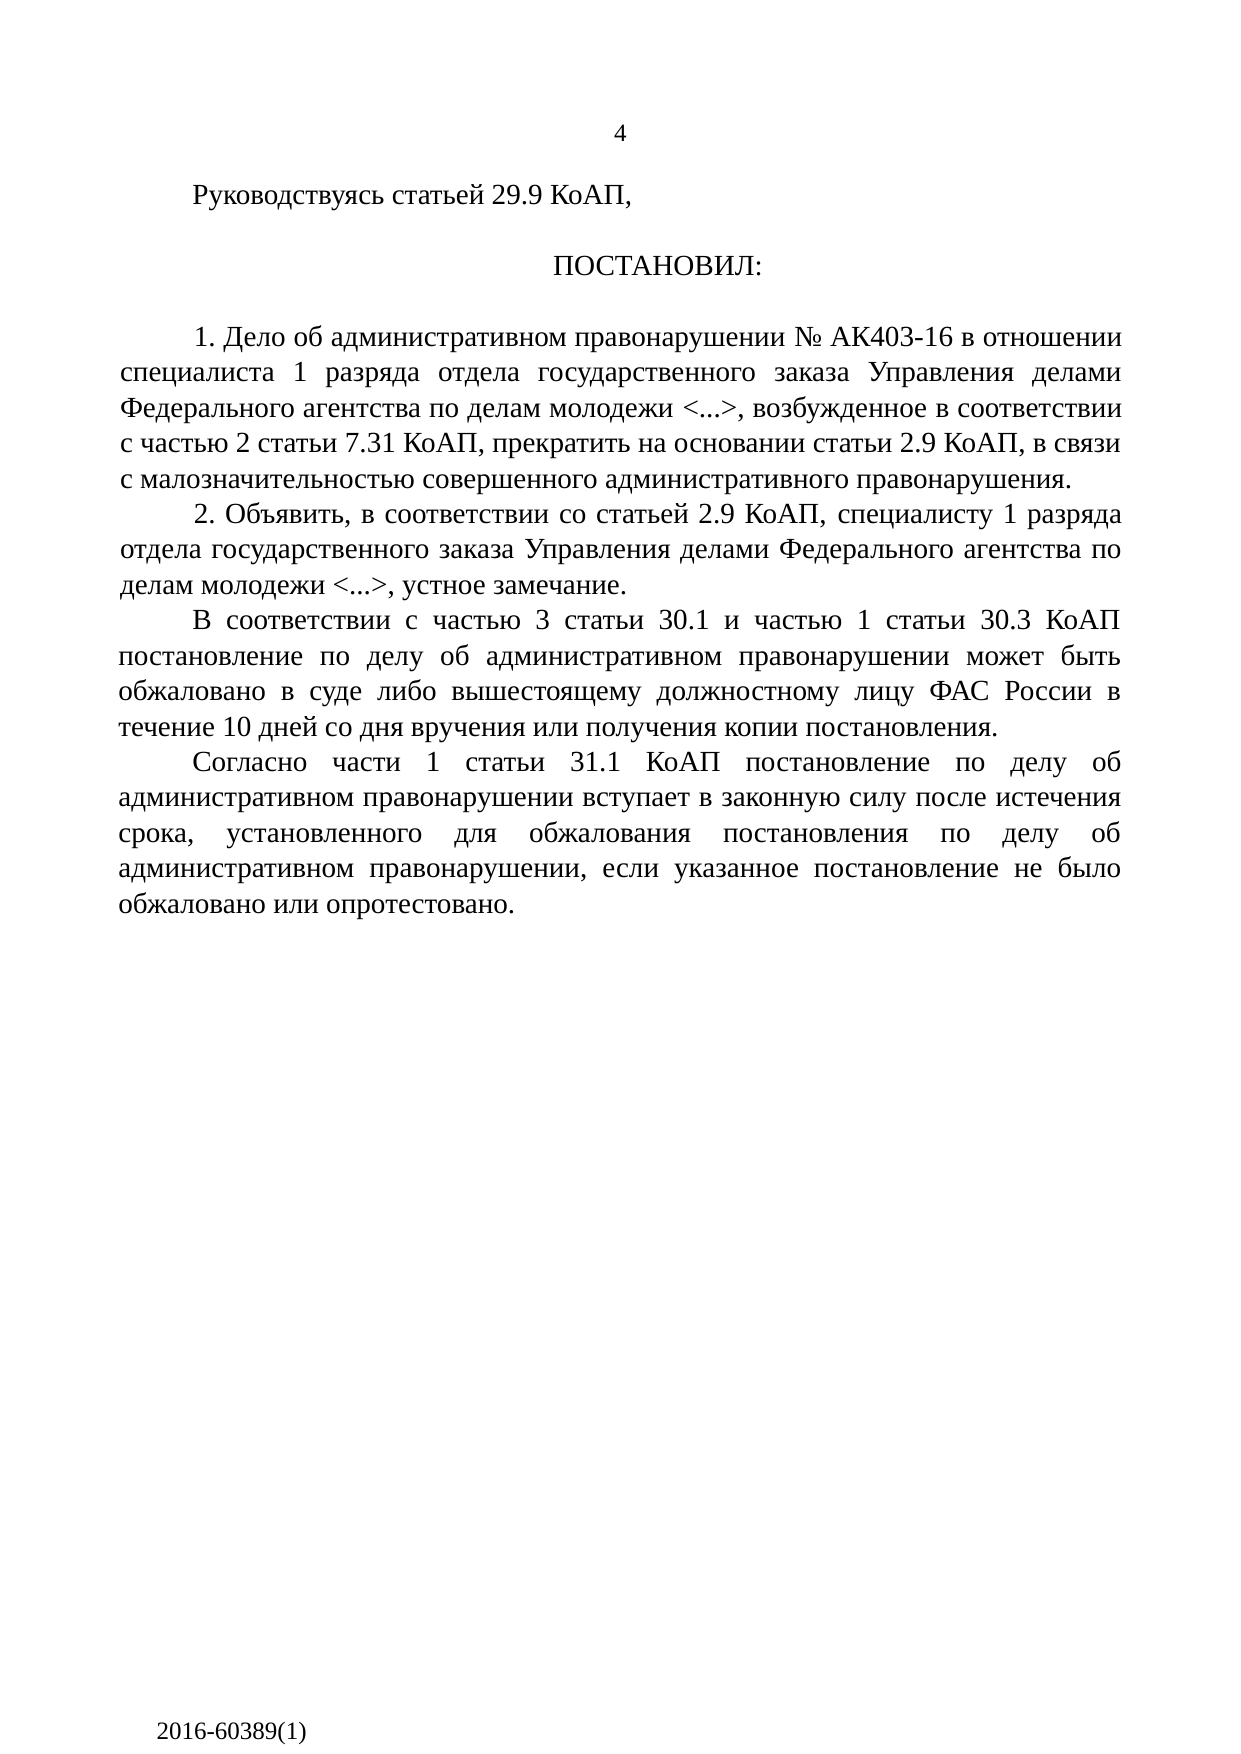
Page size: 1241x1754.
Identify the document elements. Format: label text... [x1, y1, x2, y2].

text 2. Объявить, в соответствии со статьей 2.9 КоАП, специалисту 1 разряда отдела государственного заказа Управления делами Федерального агентства по делам молодежи <...>, устное замечание. [120, 495, 1122, 601]
text ПОСТАНОВИЛ: [118, 247, 1122, 283]
text Руководствуясь статьей 29.9 КоАП, [118, 176, 1122, 212]
text 1. Дело об административном правонарушении № АК403-16 в отношении специалиста 1 разряда отдела государственного заказа Управления делами Федерального агентства по делам молодежи <...>, возбужденное в соответствии с частью 2 статьи 7.31 КоАП, прекратить на основании статьи 2.9 КоАП, в связи с малозначительностью совершенного административного правонарушения. [120, 318, 1122, 495]
text В соответствии с частью 3 статьи 30.1 и частью 1 статьи 30.3 КоАП постановление по делу об административном правонарушении может быть обжаловано в суде либо вышестоящему должностному лицу ФАС России в течение 10 дней со дня вручения или получения копии постановления. [118, 601, 1122, 743]
text Согласно части 1 статьи 31.1 КоАП постановление по делу об административном правонарушении вступает в законную силу после истечения срока, установленного для обжалования постановления по делу об административном правонарушении, если указанное постановление не было обжаловано или опротестовано. [118, 743, 1122, 920]
